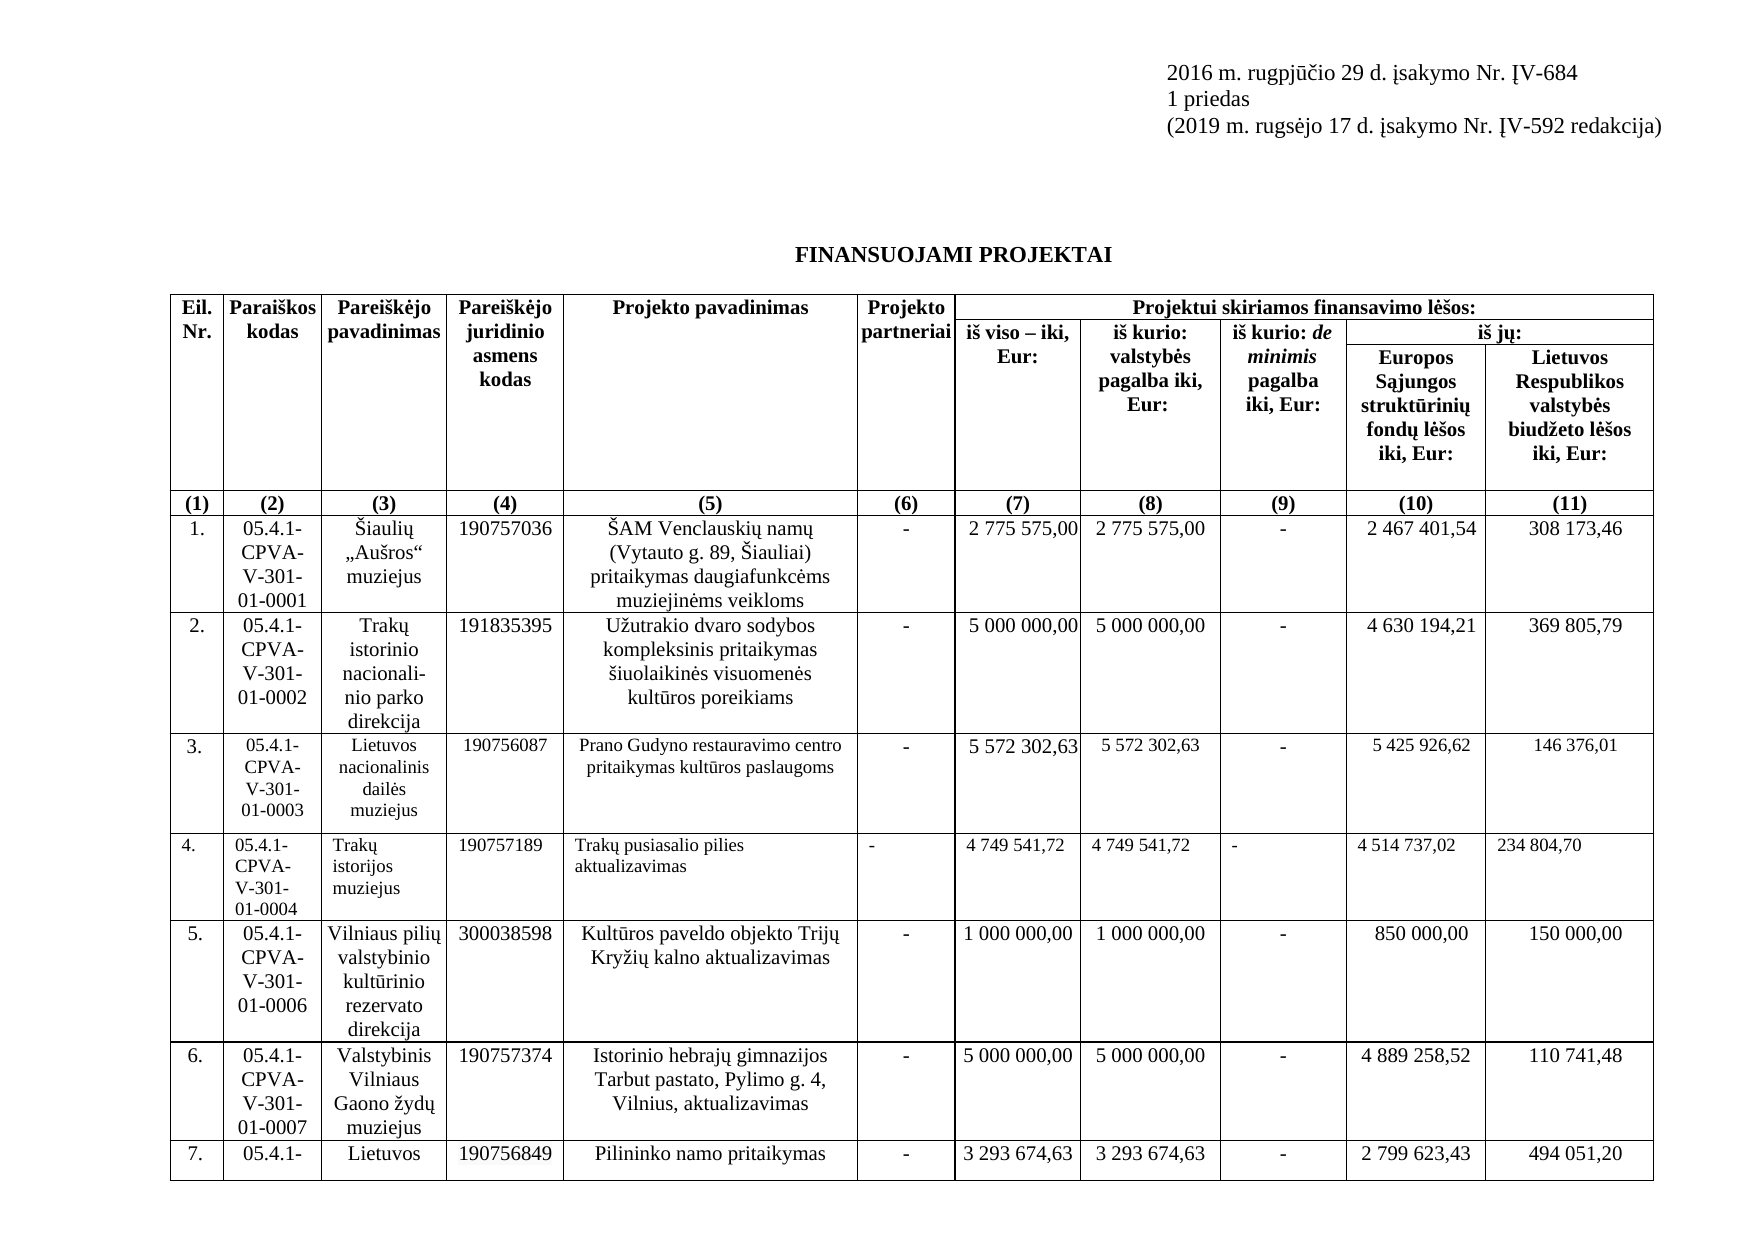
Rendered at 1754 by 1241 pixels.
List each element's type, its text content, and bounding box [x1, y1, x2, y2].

table_header Pareiškėjo juridinio asmens kodas [447, 295, 563, 489]
table_cell - [858, 516, 954, 612]
table_cell - [1221, 1141, 1346, 1180]
table_cell 1. [171, 516, 223, 612]
table_cell 4 514 737,02 [1347, 834, 1485, 920]
table_cell 190757374 [447, 1043, 563, 1140]
table_cell 494 051,20 [1486, 1141, 1653, 1180]
table_cell 6. [171, 1043, 223, 1140]
table_cell - [1221, 613, 1346, 733]
table_cell (5) [564, 491, 857, 514]
table_cell - [858, 834, 954, 920]
table_cell (2) [224, 491, 321, 514]
table_cell - [858, 613, 954, 733]
table_cell 191835395 [447, 613, 563, 733]
table_cell Pilininko namo pritaikymas [564, 1141, 857, 1180]
table_cell 2 775 575,00 [1081, 516, 1220, 612]
table_cell 7. [171, 1141, 223, 1180]
table_cell Kultūros paveldo objekto Trijų Kryžių kalno aktualizavimas [564, 921, 857, 1041]
table_cell 1 000 000,00 [1081, 921, 1220, 1041]
table_cell (11) [1486, 491, 1653, 514]
table_cell Lietuvos [322, 1141, 446, 1180]
table_cell 4. [171, 834, 223, 920]
table_cell (4) [447, 491, 563, 514]
table_cell 234 804,70 [1486, 834, 1653, 920]
table_cell 150 000,00 [1486, 921, 1653, 1041]
table_cell 5 572 302,63 [956, 734, 1080, 833]
table_cell 5 425 926,62 [1347, 734, 1485, 833]
table_cell 3 293 674,63 [1081, 1141, 1220, 1180]
table_cell 5 000 000,00 [1081, 1043, 1220, 1140]
table_cell 3. [171, 734, 223, 833]
table_header Projektui skiriamos finansavimo lėšos: [956, 295, 1653, 319]
table_cell Šiaulių „Aušros“ muziejus [322, 516, 446, 612]
table_cell 5 000 000,00 [956, 1043, 1080, 1140]
table_cell Lietuvos nacionalinis dailės muziejus [322, 734, 446, 833]
table_cell - [1221, 1043, 1346, 1140]
table_cell 4 630 194,21 [1347, 613, 1485, 733]
table_cell 05.4.1-CPVA-V-301-01-0003 [224, 734, 321, 833]
table_cell 05.4.1- [224, 1141, 321, 1180]
table_cell - [1221, 921, 1346, 1041]
table_cell iš kurio: de minimis pagalba iki, Eur: [1221, 320, 1346, 489]
table_cell 05.4.1-CPVA-V-301-01-0002 [224, 613, 321, 733]
table_cell 110 741,48 [1486, 1043, 1653, 1140]
table_cell 146 376,01 [1486, 734, 1653, 833]
table_cell 5 000 000,00 [956, 613, 1080, 733]
table_cell 05.4.1-CPVA-V-301-01-0006 [224, 921, 321, 1041]
table_cell ŠAM Venclauskių namų (Vytauto g. 89, Šiauliai) pritaikymas daugiafunkcėms muziejinėms veikloms [564, 516, 857, 612]
text (2019 m. rugsėjo 17 d. įsakymo Nr. ĮV-592 redakcija) [1167, 112, 1668, 138]
table_header Pareiškėjo pavadinimas [322, 295, 446, 489]
table_cell Užutrakio dvaro sodybos kompleksinis pritaikymas šiuolaikinės visuomenės kultūros poreikiams [564, 613, 857, 733]
table_cell 4 749 541,72 [1081, 834, 1220, 920]
table_cell 300038598 [447, 921, 563, 1041]
table_cell iš viso – iki, Eur: [956, 320, 1080, 489]
table_header Projekto partneriai [858, 295, 954, 489]
table_cell iš kurio: valstybės pagalba iki, Eur: [1081, 320, 1220, 489]
table_cell Valstybinis Vilniaus Gaono žydų muziejus [322, 1043, 446, 1140]
table_cell Europos Sąjungos struktūrinių fondų lėšos iki, Eur: [1347, 345, 1485, 489]
table_cell 2 467 401,54 [1347, 516, 1485, 612]
table_cell 190757036 [447, 516, 563, 612]
table_cell 5 000 000,00 [1081, 613, 1220, 733]
table_cell 05.4.1-CPVA-V-301-01-0004 [224, 834, 321, 920]
table_cell 05.4.1-CPVA-V-301-01-0001 [224, 516, 321, 612]
table_cell 2 775 575,00 [956, 516, 1080, 612]
table_cell - [858, 921, 954, 1041]
table_cell (7) [956, 491, 1080, 514]
table_cell - [858, 1043, 954, 1140]
table_cell Trakų istorinio nacionali-nio parko direkcija [322, 613, 446, 733]
table_header Projekto pavadinimas [564, 295, 857, 489]
table_cell (10) [1347, 491, 1485, 514]
table_cell - [858, 734, 954, 833]
table_cell 850 000,00 [1347, 921, 1485, 1041]
table_cell (6) [858, 491, 954, 514]
text 1 priedas [1167, 85, 1668, 112]
table_cell 05.4.1-CPVA-V-301-01-0007 [224, 1043, 321, 1140]
table_cell 190757189 [447, 834, 563, 920]
table_cell (3) [322, 491, 446, 514]
table_cell - [1221, 516, 1346, 612]
table_cell Prano Gudyno restauravimo centro pritaikymas kultūros paslaugoms [564, 734, 857, 833]
table_cell (8) [1081, 491, 1220, 514]
table_cell (9) [1221, 491, 1346, 514]
table_cell - [1221, 734, 1346, 833]
table_cell 5 572 302,63 [1081, 734, 1220, 833]
table_cell 2 799 623,43 [1347, 1141, 1485, 1180]
table_cell 369 805,79 [1486, 613, 1653, 733]
table_cell 5. [171, 921, 223, 1041]
table_cell 4 889 258,52 [1347, 1043, 1485, 1140]
table_cell 3 293 674,63 [956, 1141, 1080, 1180]
table_header Eil. Nr. [171, 295, 223, 489]
table_cell Vilniaus pilių valstybinio kultūrinio rezervato direkcija [322, 921, 446, 1041]
table_header FINANSUOJAMI PROJEKTAI [159, 189, 1665, 1181]
table_cell 4 749 541,72 [956, 834, 1080, 920]
table_cell iš jų: [1347, 320, 1653, 344]
table_cell - [1221, 834, 1346, 920]
table_cell Trakų pusiasalio pilies aktualizavimas [564, 834, 857, 920]
table_cell 308 173,46 [1486, 516, 1653, 612]
table_cell 2. [171, 613, 223, 733]
table_cell Istorinio hebrajų gimnazijos Tarbut pastato, Pylimo g. 4, Vilnius, aktualizavimas [564, 1043, 857, 1140]
table_cell 190756849 [447, 1141, 563, 1180]
table_cell (1) [171, 491, 223, 514]
table_cell 190756087 [447, 734, 563, 833]
text 2016 m. rugpjūčio 29 d. įsakymo Nr. ĮV-684 [118, 59, 1668, 85]
table_cell 1 000 000,00 [956, 921, 1080, 1041]
table_cell Trakų istorijos muziejus [322, 834, 446, 920]
table_cell - [858, 1141, 954, 1180]
table_header Paraiškos kodas [224, 295, 321, 489]
table_cell Lietuvos Respublikos valstybės biudžeto lėšos iki, Eur: [1486, 345, 1653, 489]
